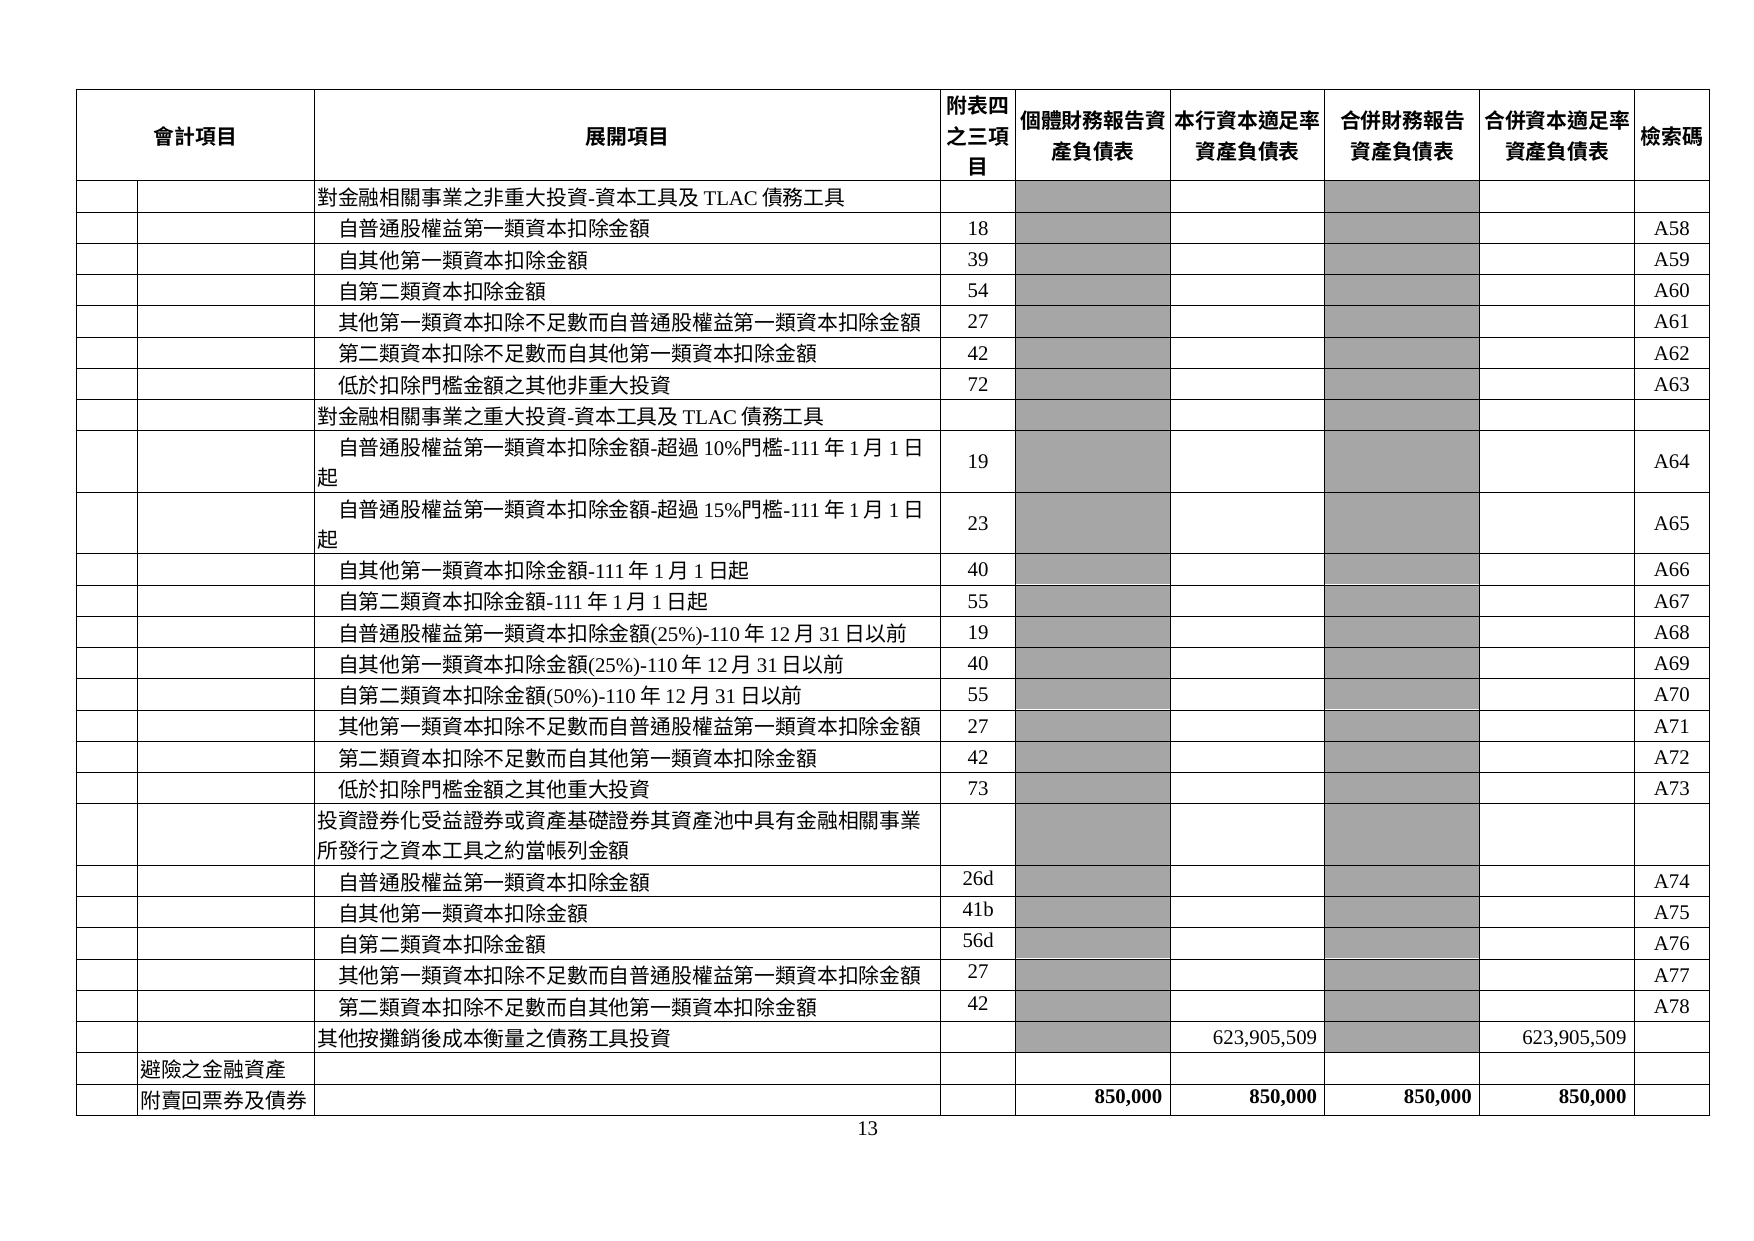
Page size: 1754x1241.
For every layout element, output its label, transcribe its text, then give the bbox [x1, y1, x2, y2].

table_cell [1325, 431, 1479, 492]
table_cell 19 [941, 617, 1015, 647]
table_cell 40 [941, 648, 1015, 678]
table_cell [1325, 400, 1479, 430]
table_cell [1480, 960, 1634, 990]
table_cell [1480, 244, 1634, 274]
table_cell [77, 1053, 137, 1083]
table_cell A68 [1635, 617, 1709, 647]
table_cell [941, 804, 1015, 865]
table_cell [77, 493, 137, 553]
table_cell [1635, 1022, 1709, 1052]
table_cell [1171, 711, 1324, 741]
table_cell [1325, 991, 1479, 1021]
table_cell [138, 928, 314, 958]
table_cell [1171, 648, 1324, 678]
table_cell [1171, 742, 1324, 772]
table_cell [1325, 897, 1479, 927]
table_cell [77, 773, 137, 803]
table_cell [138, 586, 314, 616]
table_cell [138, 554, 314, 584]
table_cell [1016, 617, 1170, 647]
table_cell [941, 1053, 1015, 1083]
table_cell [1325, 369, 1479, 399]
table_cell [1325, 928, 1479, 958]
table_cell [1480, 1053, 1634, 1083]
table_cell [315, 1053, 940, 1083]
table_cell [941, 181, 1015, 212]
table_cell [1016, 244, 1170, 274]
table_cell [138, 244, 314, 274]
table_cell [1016, 804, 1170, 865]
table_cell [1635, 1085, 1709, 1115]
table_cell [138, 181, 314, 212]
table_cell [1635, 400, 1709, 430]
table_cell 對金融相關事業之非重大投資-資本工具及TLAC債務工具 [315, 181, 940, 212]
table_cell [77, 306, 137, 337]
table_cell A62 [1635, 338, 1709, 368]
table_cell [77, 213, 137, 243]
table_cell [77, 866, 137, 896]
table_cell [1016, 679, 1170, 709]
table_cell [1016, 960, 1170, 990]
table_cell [1171, 679, 1324, 709]
table_cell [1171, 866, 1324, 896]
table_cell A74 [1635, 866, 1709, 896]
table_cell [1171, 804, 1324, 865]
table_cell [1171, 181, 1324, 212]
table_cell [1016, 866, 1170, 896]
table_cell A77 [1635, 960, 1709, 990]
table_cell [1171, 960, 1324, 990]
table_cell [1325, 804, 1479, 865]
table_cell [1480, 773, 1634, 803]
table_cell A63 [1635, 369, 1709, 399]
table_cell [1325, 275, 1479, 305]
table_cell [1016, 275, 1170, 305]
table_cell [1325, 960, 1479, 990]
table_cell 850,000 [1480, 1085, 1634, 1115]
table_cell [1480, 493, 1634, 553]
table_cell [77, 897, 137, 927]
table_cell [1325, 742, 1479, 772]
table_cell [1480, 928, 1634, 958]
table_cell [1171, 431, 1324, 492]
table_cell [138, 679, 314, 709]
table_cell [1325, 181, 1479, 212]
table_cell 39 [941, 244, 1015, 274]
table_cell [1325, 338, 1479, 368]
table_cell [1480, 742, 1634, 772]
table_cell [1171, 897, 1324, 927]
table_cell A59 [1635, 244, 1709, 274]
table_cell [1016, 711, 1170, 741]
table_cell [77, 617, 137, 647]
table_cell [1325, 773, 1479, 803]
table_cell 18 [941, 213, 1015, 243]
table_cell [1480, 617, 1634, 647]
table_cell A58 [1635, 213, 1709, 243]
table_cell [1016, 586, 1170, 616]
table_cell 41b [941, 897, 1015, 927]
table_cell [1480, 586, 1634, 616]
table_cell [1016, 1053, 1170, 1083]
table_cell [1325, 679, 1479, 709]
table_header 展開項目 [315, 90, 940, 180]
table_cell [1171, 244, 1324, 274]
table_cell 623,905,509 [1171, 1022, 1324, 1052]
table_cell [1480, 897, 1634, 927]
table_cell [77, 804, 137, 865]
table_cell [138, 369, 314, 399]
table_cell [1635, 1053, 1709, 1083]
table_cell [138, 431, 314, 492]
table_cell A66 [1635, 554, 1709, 584]
table_cell [138, 960, 314, 990]
table_cell 自其他第一類資本扣除金額-111年1月1日起 [315, 554, 940, 584]
table_cell [1325, 648, 1479, 678]
table_cell 第二類資本扣除不足數而自其他第一類資本扣除金額 [315, 742, 940, 772]
table_cell A75 [1635, 897, 1709, 927]
table_header 檢索碼 [1635, 90, 1709, 180]
table_cell [138, 804, 314, 865]
table_cell 850,000 [1016, 1085, 1170, 1115]
table_cell [1480, 648, 1634, 678]
table_cell [1325, 617, 1479, 647]
table_cell [138, 213, 314, 243]
table_cell [1480, 306, 1634, 337]
table_cell 其他按攤銷後成本衡量之債務工具投資 [315, 1022, 940, 1052]
table_cell [1635, 804, 1709, 865]
table_cell [77, 244, 137, 274]
table_cell [77, 742, 137, 772]
table_cell 自第二類資本扣除金額 [315, 928, 940, 958]
table_cell 850,000 [1325, 1085, 1479, 1115]
table_cell 自第二類資本扣除金額(50%)-110年12月31日以前 [315, 679, 940, 709]
table_cell 低於扣除門檻金額之其他非重大投資 [315, 369, 940, 399]
table_cell [77, 1085, 137, 1115]
table_cell [1016, 648, 1170, 678]
table_cell [1171, 554, 1324, 584]
table_cell A67 [1635, 586, 1709, 616]
table_cell [941, 1085, 1015, 1115]
table_cell [1016, 306, 1170, 337]
table_cell A76 [1635, 928, 1709, 958]
table_cell [1171, 338, 1324, 368]
table_cell [1480, 554, 1634, 584]
table_cell [138, 306, 314, 337]
table_cell [138, 897, 314, 927]
table_cell [1480, 866, 1634, 896]
table_cell A69 [1635, 648, 1709, 678]
table_cell 附賣回票券及債券 [138, 1085, 314, 1115]
table_cell [1171, 369, 1324, 399]
table_cell 23 [941, 493, 1015, 553]
table_cell 27 [941, 711, 1015, 741]
table_cell 低於扣除門檻金額之其他重大投資 [315, 773, 940, 803]
table_cell [1325, 1022, 1479, 1052]
table_cell [77, 181, 137, 212]
table_cell [1171, 493, 1324, 553]
table_cell 其他第一類資本扣除不足數而自普通股權益第一類資本扣除金額 [315, 960, 940, 990]
table_cell [1171, 306, 1324, 337]
table_cell [138, 648, 314, 678]
table_cell 投資證券化受益證券或資產基礎證券其資產池中具有金融相關事業所發行之資本工具之約當帳列金額 [315, 804, 940, 865]
table_cell [77, 711, 137, 741]
table_cell 第二類資本扣除不足數而自其他第一類資本扣除金額 [315, 338, 940, 368]
table_cell 42 [941, 742, 1015, 772]
table_cell [1171, 213, 1324, 243]
table_cell [1016, 897, 1170, 927]
table_cell [138, 400, 314, 430]
table_cell [1480, 679, 1634, 709]
table_cell [1016, 991, 1170, 1021]
table_cell 19 [941, 431, 1015, 492]
table_cell 自第二類資本扣除金額 [315, 275, 940, 305]
table_cell 56d [941, 928, 1015, 958]
table_cell [1016, 742, 1170, 772]
table_cell A64 [1635, 431, 1709, 492]
table_cell [77, 554, 137, 584]
table_cell 其他第一類資本扣除不足數而自普通股權益第一類資本扣除金額 [315, 306, 940, 337]
table_cell 自普通股權益第一類資本扣除金額-超過15%門檻-111年1月1日起 [315, 493, 940, 553]
table_header 個體財務報告資產負債表 [1016, 90, 1170, 180]
table_cell [1325, 554, 1479, 584]
table_cell [1325, 1053, 1479, 1083]
table_cell [1171, 773, 1324, 803]
table_cell [138, 1022, 314, 1052]
table_cell [138, 991, 314, 1021]
table_cell [1171, 400, 1324, 430]
table_cell [1171, 991, 1324, 1021]
table_cell 73 [941, 773, 1015, 803]
table_cell [1635, 181, 1709, 212]
table_cell [138, 773, 314, 803]
table_cell [77, 679, 137, 709]
table_cell [1016, 928, 1170, 958]
table_cell [138, 275, 314, 305]
table_cell 72 [941, 369, 1015, 399]
table_cell 自第二類資本扣除金額-111年1月1日起 [315, 586, 940, 616]
table_cell 避險之金融資產 [138, 1053, 314, 1083]
table_cell 27 [941, 960, 1015, 990]
table_cell [77, 1022, 137, 1052]
table_cell [77, 648, 137, 678]
table_cell 自普通股權益第一類資本扣除金額 [315, 213, 940, 243]
table_cell [77, 586, 137, 616]
table_cell [1171, 928, 1324, 958]
table_cell [1480, 711, 1634, 741]
table_cell [138, 338, 314, 368]
table_cell [77, 991, 137, 1021]
table_cell [1016, 554, 1170, 584]
table_cell [77, 400, 137, 430]
table_cell [1325, 213, 1479, 243]
table_cell [1480, 369, 1634, 399]
table_cell [1325, 493, 1479, 553]
table_cell [1016, 181, 1170, 212]
table_cell 850,000 [1171, 1085, 1324, 1115]
table_cell 自普通股權益第一類資本扣除金額-超過10%門檻-111年1月1日起 [315, 431, 940, 492]
table_cell [1480, 804, 1634, 865]
table_cell A60 [1635, 275, 1709, 305]
table_cell [315, 1085, 940, 1115]
table_cell [1325, 866, 1479, 896]
table_cell 自其他第一類資本扣除金額 [315, 897, 940, 927]
table_header 本行資本適足率 資產負債表 [1171, 90, 1324, 180]
table_cell [941, 1022, 1015, 1052]
table_cell [1016, 1022, 1170, 1052]
table_cell 自其他第一類資本扣除金額 [315, 244, 940, 274]
table_cell [1325, 586, 1479, 616]
table_cell 55 [941, 586, 1015, 616]
table_cell [77, 928, 137, 958]
table_cell 55 [941, 679, 1015, 709]
table_cell [138, 711, 314, 741]
table_cell [77, 431, 137, 492]
table_header 合併財務報告 資產負債表 [1325, 90, 1479, 180]
table_cell A71 [1635, 711, 1709, 741]
table_cell 40 [941, 554, 1015, 584]
table_cell [1016, 493, 1170, 553]
table_cell 第二類資本扣除不足數而自其他第一類資本扣除金額 [315, 991, 940, 1021]
table_cell 42 [941, 991, 1015, 1021]
table_cell [1171, 275, 1324, 305]
table_cell [1016, 338, 1170, 368]
table_cell 其他第一類資本扣除不足數而自普通股權益第一類資本扣除金額 [315, 711, 940, 741]
table_cell [1016, 431, 1170, 492]
table_cell 623,905,509 [1480, 1022, 1634, 1052]
table_cell [138, 742, 314, 772]
table_cell [1480, 275, 1634, 305]
table_cell [1171, 586, 1324, 616]
table_cell [138, 866, 314, 896]
table_cell 自其他第一類資本扣除金額(25%)-110年12月31日以前 [315, 648, 940, 678]
table_header 會計項目 [77, 90, 314, 180]
table_cell A61 [1635, 306, 1709, 337]
table_cell 42 [941, 338, 1015, 368]
table_cell [77, 275, 137, 305]
table_cell [1171, 617, 1324, 647]
table_cell [77, 960, 137, 990]
table_cell [138, 617, 314, 647]
table_cell [1325, 306, 1479, 337]
table_cell [1480, 338, 1634, 368]
table_cell A72 [1635, 742, 1709, 772]
table_cell [1016, 213, 1170, 243]
table_cell A70 [1635, 679, 1709, 709]
table_cell 自普通股權益第一類資本扣除金額(25%)-110年12月31日以前 [315, 617, 940, 647]
table_cell [1480, 431, 1634, 492]
table_header 合併資本適足率 資產負債表 [1480, 90, 1634, 180]
table_cell 26d [941, 866, 1015, 896]
table_cell [1016, 400, 1170, 430]
table_cell [1171, 1053, 1324, 1083]
table_cell [941, 400, 1015, 430]
table_cell 自普通股權益第一類資本扣除金額 [315, 866, 940, 896]
table_cell [1325, 244, 1479, 274]
table_cell 54 [941, 275, 1015, 305]
table_cell [1016, 773, 1170, 803]
table_cell 對金融相關事業之重大投資-資本工具及TLAC債務工具 [315, 400, 940, 430]
table_cell [1016, 369, 1170, 399]
table_cell [1480, 991, 1634, 1021]
table_cell A65 [1635, 493, 1709, 553]
table_cell [77, 338, 137, 368]
table_cell [1480, 181, 1634, 212]
table_cell [1480, 400, 1634, 430]
table_cell A78 [1635, 991, 1709, 1021]
table_cell A73 [1635, 773, 1709, 803]
table_header 附表四之三項目 [941, 90, 1015, 180]
table_cell [1325, 711, 1479, 741]
table_cell 27 [941, 306, 1015, 337]
table_cell [1480, 213, 1634, 243]
table_cell [77, 369, 137, 399]
table_cell [138, 493, 314, 553]
